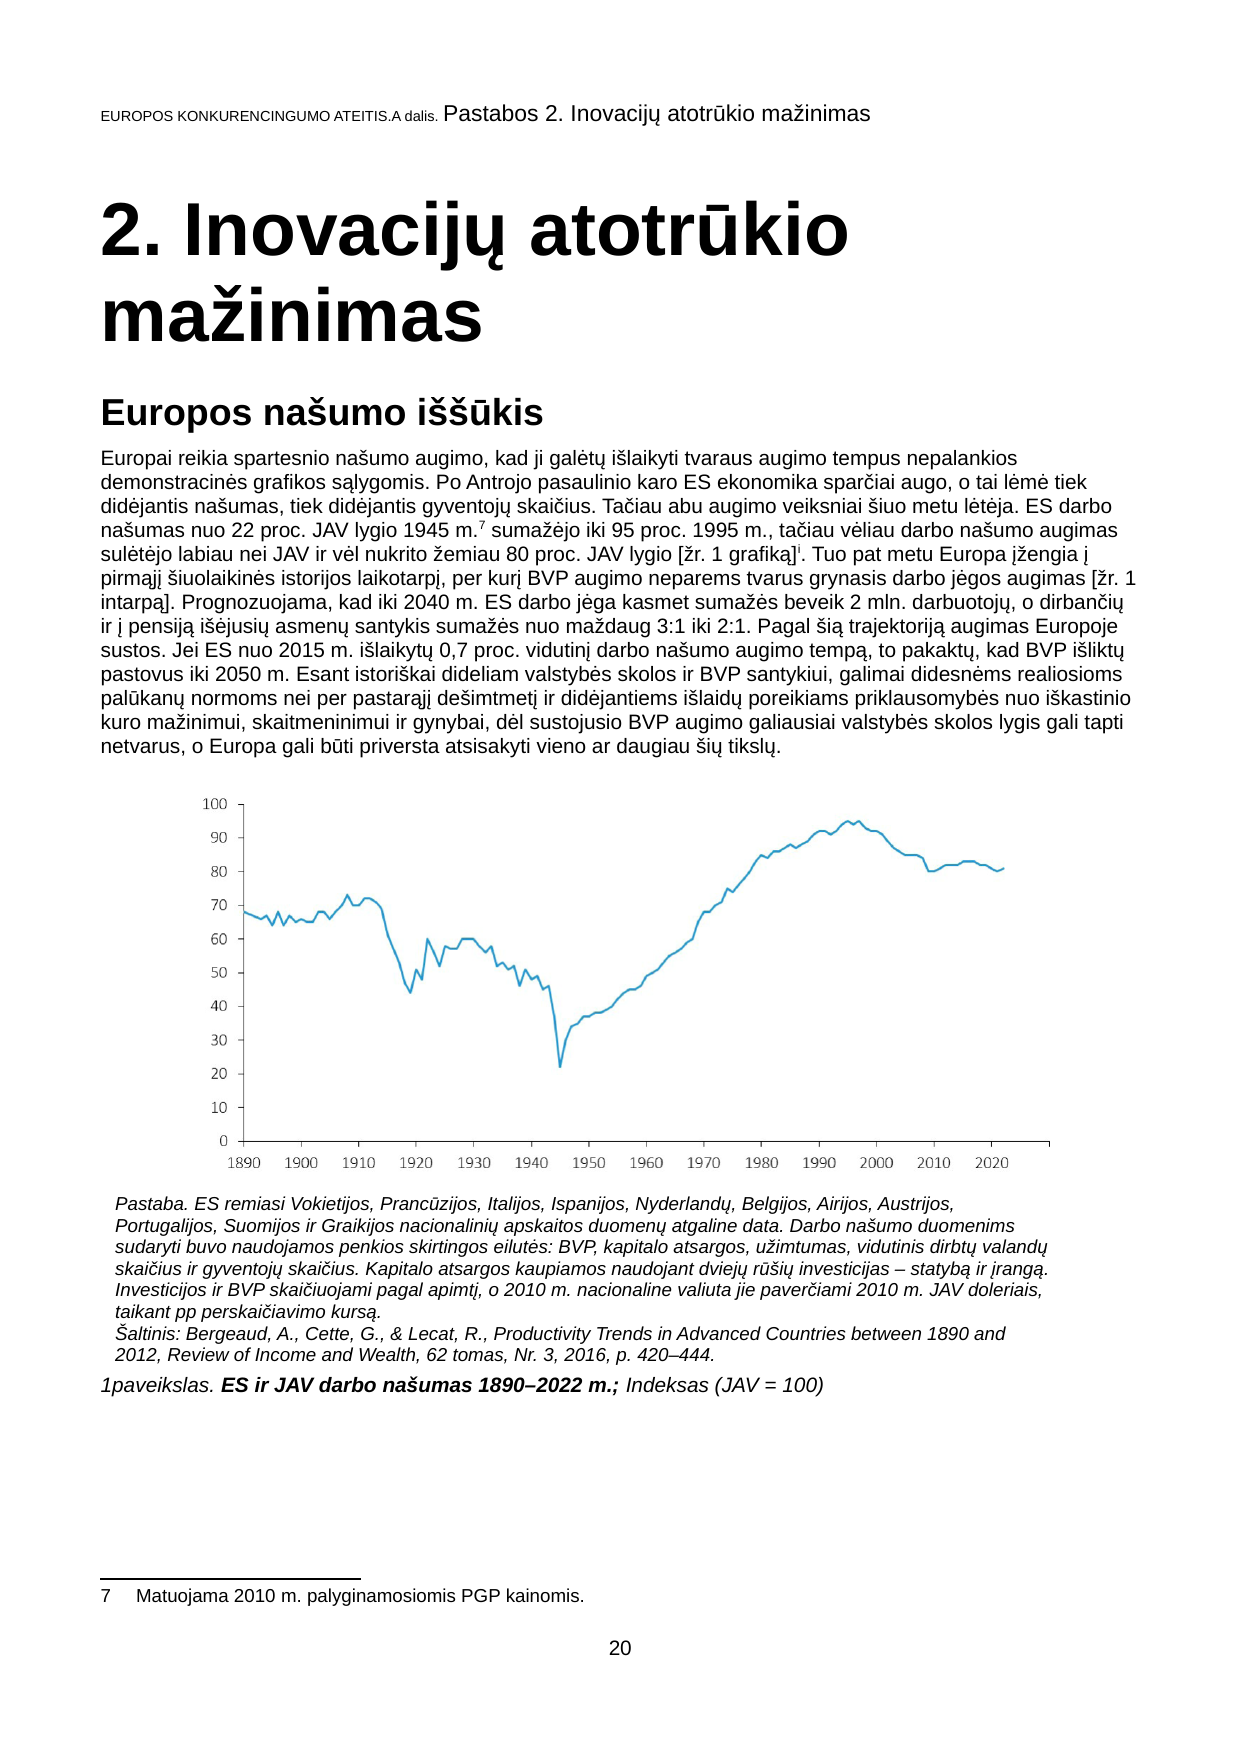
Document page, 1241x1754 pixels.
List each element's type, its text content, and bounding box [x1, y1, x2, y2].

text Matuojama 2010 m. palyginamosiomis PGP kainomis. [100, 1585, 1140, 1606]
text Europai reikia spartesnio našumo augimo, kad ji galėtų išlaikyti tvaraus augimo tempus nepalankios demonstracinės grafikos sąlygomis. Po Antrojo pasaulinio karo ES ekonomika sparčiai augo, o tai lėmė tiek didėjantis našumas, tiek didėjantis gyventojų skaičius. Tačiau abu augimo veiksniai šiuo metu lėtėja. ES darbo našumas nuo 22 proc. JAV lygio 1945 m. sumažėjo iki 95 proc. 1995 m., tačiau vėliau darbo našumo augimas sulėtėjo labiau nei JAV ir vėl nukrito žemiau 80 proc. JAV lygio [žr. 1 grafiką]. Tuo pat metu Europa įžengia į pirmąjį šiuolaikinės istorijos laikotarpį, per kurį BVP augimo neparems tvarus grynasis darbo jėgos augimas [žr. 1 intarpą]. Prognozuojama, kad iki 2040 m. ES darbo jėga kasmet sumažės beveik 2 mln. darbuotojų, o dirbančių ir į pensiją išėjusių asmenų santykis sumažės nuo maždaug 3:1 iki 2:1. Pagal šią trajektoriją augimas Europoje sustos. Jei ES nuo 2015 m. išlaikytų 0,7 proc. vidutinį darbo našumo augimo tempą, to pakaktų, kad BVP išliktų pastovus iki 2050 m. Esant istoriškai dideliam valstybės skolos ir BVP santykiui, galimai didesnėms realiosioms palūkanų normoms nei per pastarąjį dešimtmetį ir didėjantiems išlaidų poreikiams priklausomybės nuo iškastinio kuro mažinimui, skaitmeninimui ir gynybai, dėl sustojusio BVP augimo galiausiai valstybės skolos lygis gali tapti netvarus, o Europa gali būti priversta atsisakyti vieno ar daugiau šių tikslų. [100, 446, 1140, 757]
picture [188, 779, 1075, 1177]
text 1paveikslas. ES ir JAV darbo našumas 1890–2022 m.; Indeksas (JAV = 100) [100, 792, 1075, 1397]
subtitle 2. Inovacijų atotrūkio mažinimas [100, 184, 1140, 357]
subtitle Europos našumo iššūkis [100, 390, 1140, 433]
